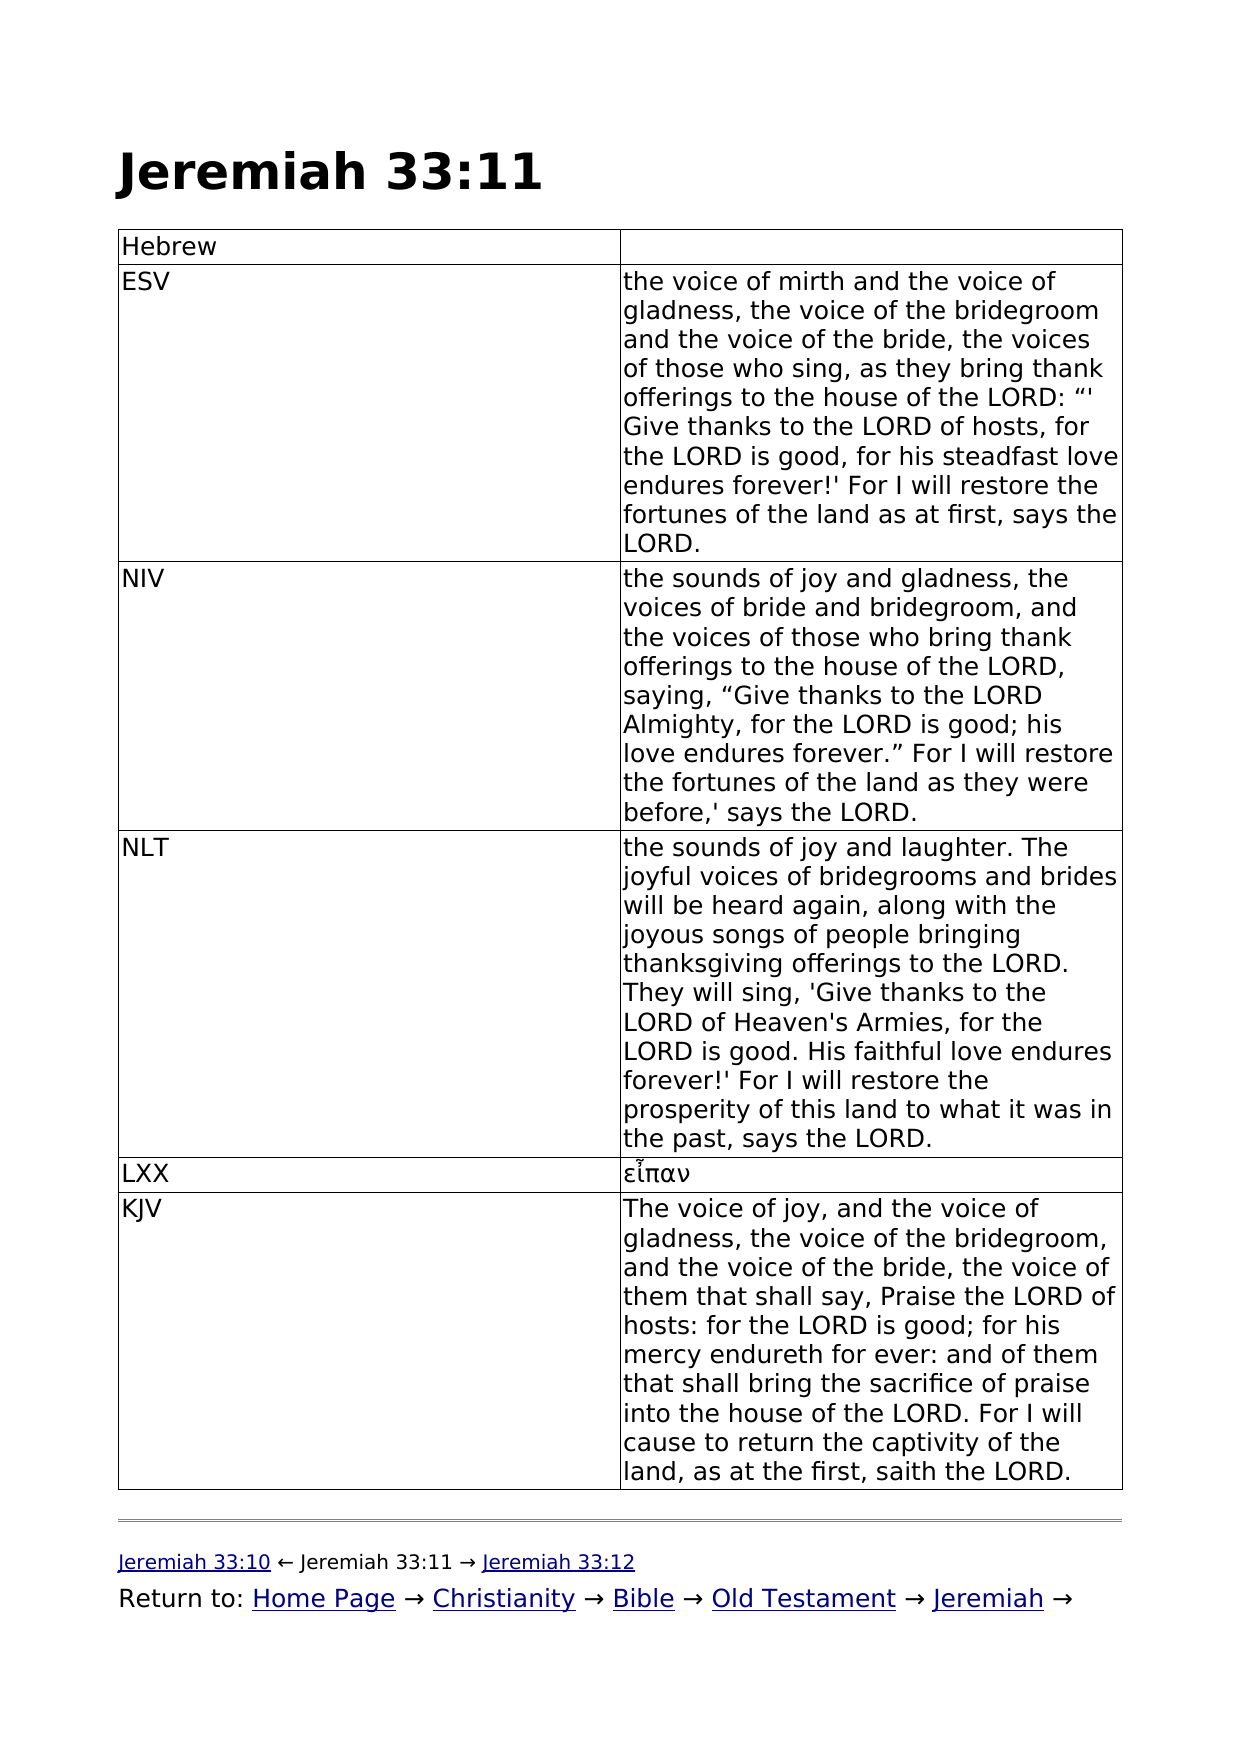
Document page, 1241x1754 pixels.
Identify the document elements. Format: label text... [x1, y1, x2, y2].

text Jeremiah 33:10 ← Jeremiah 33:11 → Jeremiah 33:12 [118, 1551, 1122, 1584]
table_cell the sounds of joy and gladness, the voices of bride and bridegroom, and the voices of those who bring thank offerings to the house of the LORD, saying, “Give thanks to the LORD Almighty, for the LORD is good; his love endures forever.” For I will restore the fortunes of the land as they were before,' says the LORD. [621, 562, 1122, 830]
table_cell εἶπαν [621, 1158, 1122, 1192]
text Return to: Home Page → Christianity → Bible → Old Testament → Jeremiah → [118, 1584, 1122, 1614]
table_cell the sounds of joy and laughter. The joyful voices of bridegrooms and brides will be heard again, along with the joyous songs of people bringing thanksgiving offerings to the LORD. They will sing, 'Give thanks to the LORD of Heaven's Armies, for the LORD is good. His faithful love endures forever!' For I will restore the prosperity of this land to what it was in the past, says the LORD. [621, 831, 1122, 1157]
table_header [621, 230, 1122, 264]
table_cell KJV [119, 1193, 620, 1489]
table_cell LXX [119, 1158, 620, 1192]
table_cell the voice of mirth and the voice of gladness, the voice of the bridegroom and the voice of the bride, the voices of those who sing, as they bring thank offerings to the house of the LORD: “' Give thanks to the LORD of hosts, for the LORD is good, for his steadfast love endures forever!' For I will restore the fortunes of the land as at first, says the LORD. [621, 265, 1122, 561]
table_cell NLT [119, 831, 620, 1157]
table_cell NIV [119, 562, 620, 830]
table_cell The voice of joy, and the voice of gladness, the voice of the bridegroom, and the voice of the bride, the voice of them that shall say, Praise the LORD of hosts: for the LORD is good; for his mercy endureth for ever: and of them that shall bring the sacrifice of praise into the house of the LORD. For I will cause to return the captivity of the land, as at the first, saith the LORD. [621, 1193, 1122, 1489]
subtitle Jeremiah 33:11 [118, 143, 1122, 201]
table_cell ESV [119, 265, 620, 561]
table_header Hebrew [119, 230, 620, 264]
